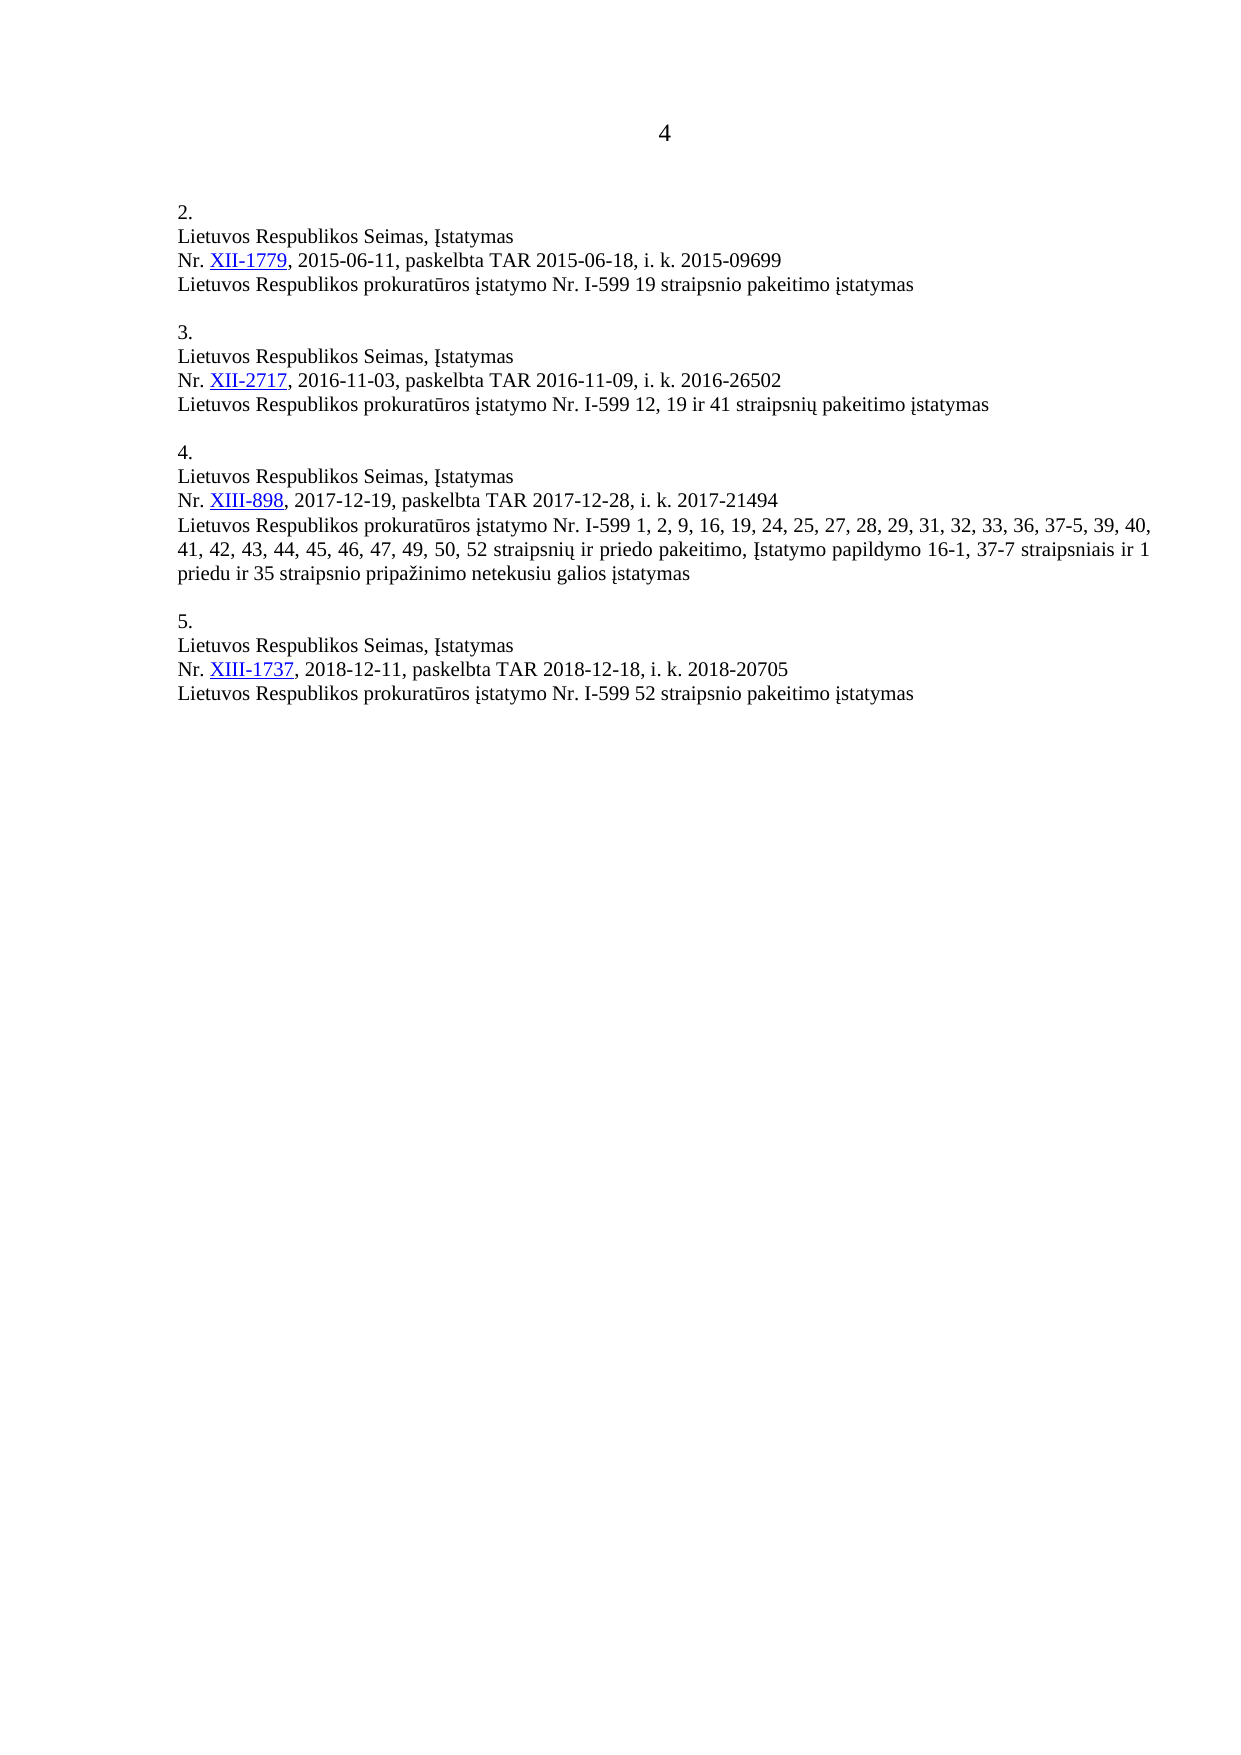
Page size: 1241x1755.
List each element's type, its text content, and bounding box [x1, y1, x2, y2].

text Lietuvos Respublikos Seimas, Įstatymas [177, 633, 1152, 657]
text Nr. XIII-1737, 2018-12-11, paskelbta TAR 2018-12-18, i. k. 2018-20705 [177, 657, 1152, 681]
text Lietuvos Respublikos Seimas, Įstatymas [177, 464, 1152, 488]
text Lietuvos Respublikos Seimas, Įstatymas [177, 224, 1152, 248]
text Lietuvos Respublikos prokuratūros įstatymo Nr. I-599 52 straipsnio pakeitimo įstatymas [177, 681, 1152, 705]
text Lietuvos Respublikos prokuratūros įstatymo Nr. I-599 12, 19 ir 41 straipsnių pakeitimo įstatymas [177, 392, 1152, 416]
text Nr. XIII-898, 2017-12-19, paskelbta TAR 2017-12-28, i. k. 2017-21494 [177, 488, 1152, 512]
text 2. [177, 200, 1152, 224]
text Lietuvos Respublikos prokuratūros įstatymo Nr. I-599 19 straipsnio pakeitimo įstatymas [177, 272, 1152, 296]
text 3. [177, 320, 1152, 344]
text 5. [177, 609, 1152, 633]
text Nr. XII-2717, 2016-11-03, paskelbta TAR 2016-11-09, i. k. 2016-26502 [177, 368, 1152, 392]
text Lietuvos Respublikos prokuratūros įstatymo Nr. I-599 1, 2, 9, 16, 19, 24, 25, 27, 28, 29, 31, 32, 33, 36, 37-5, 39, 40, 41, 42, 43, 44, 45, 46, 47, 49, 50, 52 straipsnių ir priedo pakeitimo, Įstatymo papildymo 16-1, 37-7 straipsniais ir 1 priedu ir 35 straipsnio pripažinimo netekusiu galios įstatymas [177, 512, 1152, 585]
text Nr. XII-1779, 2015-06-11, paskelbta TAR 2015-06-18, i. k. 2015-09699 [177, 248, 1152, 272]
text 4. [177, 440, 1152, 464]
text Lietuvos Respublikos Seimas, Įstatymas [177, 344, 1152, 368]
